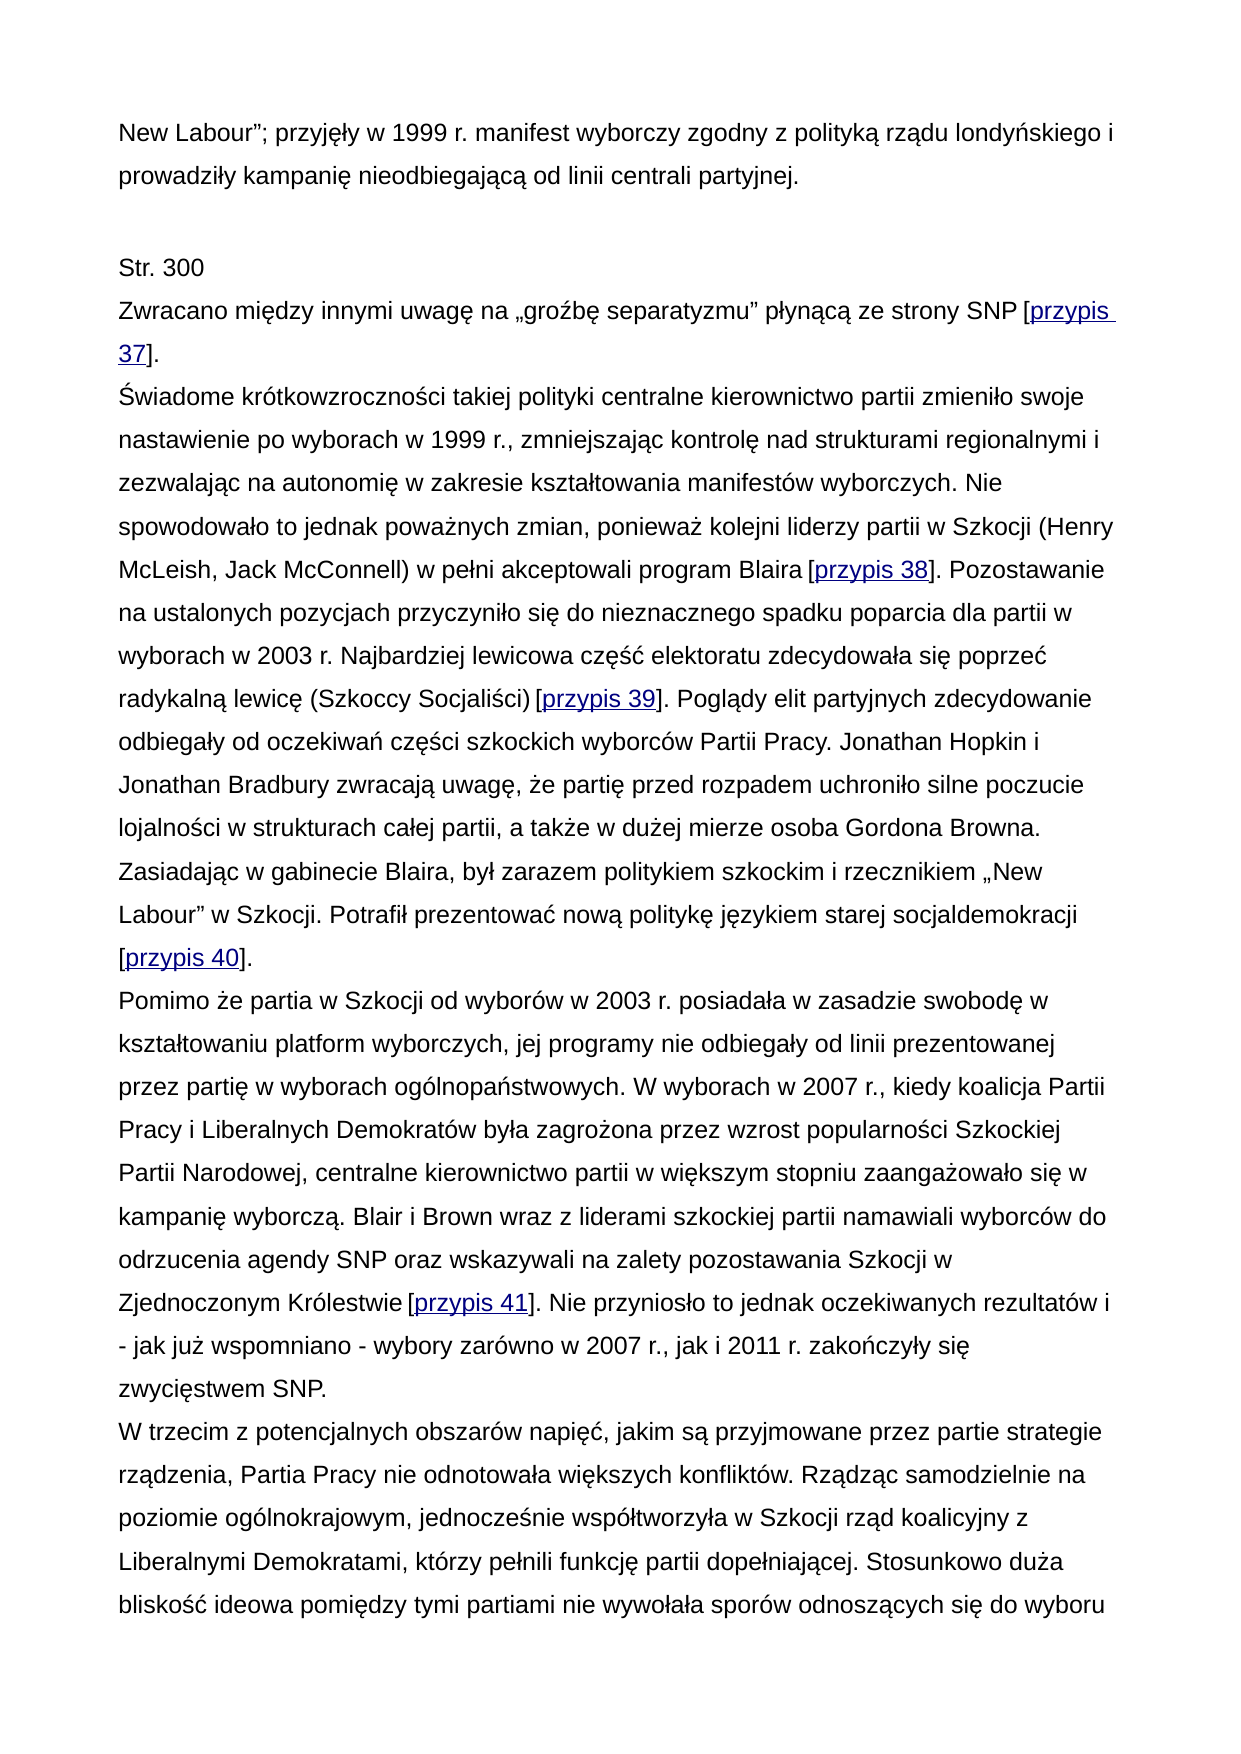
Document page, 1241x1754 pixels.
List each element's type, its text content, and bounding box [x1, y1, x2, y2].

text W trzecim z potencjalnych obszarów napięć, jakim są przyjmowane przez partie strategie rządzenia, Partia Pracy nie odnotowała większych konfliktów. Rządząc samodzielnie na poziomie ogólnokrajowym, jednocześnie współtworzyła w Szkocji rząd koalicyjny z Liberalnymi Demokratami, którzy pełnili funkcję partii dopełniającej. Stosunkowo duża bliskość ideowa pomiędzy tymi partiami nie wywołała sporów odnoszących się do wyboru [118, 1417, 1122, 1618]
text Str. 300 [118, 253, 1122, 282]
text Świadome krótkowzroczności takiej polityki centralne kierownictwo partii zmieniło swoje nastawienie po wyborach w 1999 r., zmniejszając kontrolę nad strukturami regionalnymi i zezwalając na autonomię w zakresie kształtowania manifestów wyborczych. Nie spowodowało to jednak poważnych zmian, ponieważ kolejni liderzy partii w Szkocji (Henry McLeish, Jack McConnell) w pełni akceptowali program Blaira [przypis 38]. Pozostawanie na ustalonych pozycjach przyczyniło się do nieznacznego spadku poparcia dla partii w wyborach w 2003 r. Najbardziej lewicowa część elektoratu zdecydowała się poprzeć radykalną lewicę (Szkoccy Socjaliści) [przypis 39]. Poglądy elit partyjnych zdecydowanie odbiegały od oczekiwań części szkockich wyborców Partii Pracy. Jonathan Hopkin i Jonathan Bradbury zwracają uwagę, że partię przed rozpadem uchroniło silne poczucie lojalności w strukturach całej partii, a także w dużej mierze osoba Gordona Browna. Zasiadając w gabinecie Blaira, był zarazem politykiem szkockim i rzecznikiem „New Labour” w Szkocji. Potrafił prezentować nową politykę językiem starej socjaldemokracji [przypis 40]. [118, 382, 1122, 972]
text New Labour”; przyjęły w 1999 r. manifest wyborczy zgodny z polityką rządu londyńskiego i prowadziły kampanię nieodbiegającą od linii centrali partyjnej. [118, 118, 1122, 190]
text Pomimo że partia w Szkocji od wyborów w 2003 r. posiadała w zasadzie swobodę w kształtowaniu platform wyborczych, jej programy nie odbiegały od linii prezentowanej przez partię w wyborach ogólnopaństwowych. W wyborach w 2007 r., kiedy koalicja Partii Pracy i Liberalnych Demokratów była zagrożona przez wzrost popularności Szkockiej Partii Narodowej, centralne kierownictwo partii w większym stopniu zaangażowało się w kampanię wyborczą. Blair i Brown wraz z liderami szkockiej partii namawiali wyborców do odrzucenia agendy SNP oraz wskazywali na zalety pozostawania Szkocji w Zjednoczonym Królestwie [przypis 41]. Nie przyniosło to jednak oczekiwanych rezultatów i - jak już wspomniano - wybory zarówno w 2007 r., jak i 2011 r. zakończyły się zwycięstwem SNP. [118, 986, 1122, 1403]
text Zwracano między innymi uwagę na „groźbę separatyzmu” płynącą ze strony SNP [przypis 37]. [118, 296, 1122, 368]
